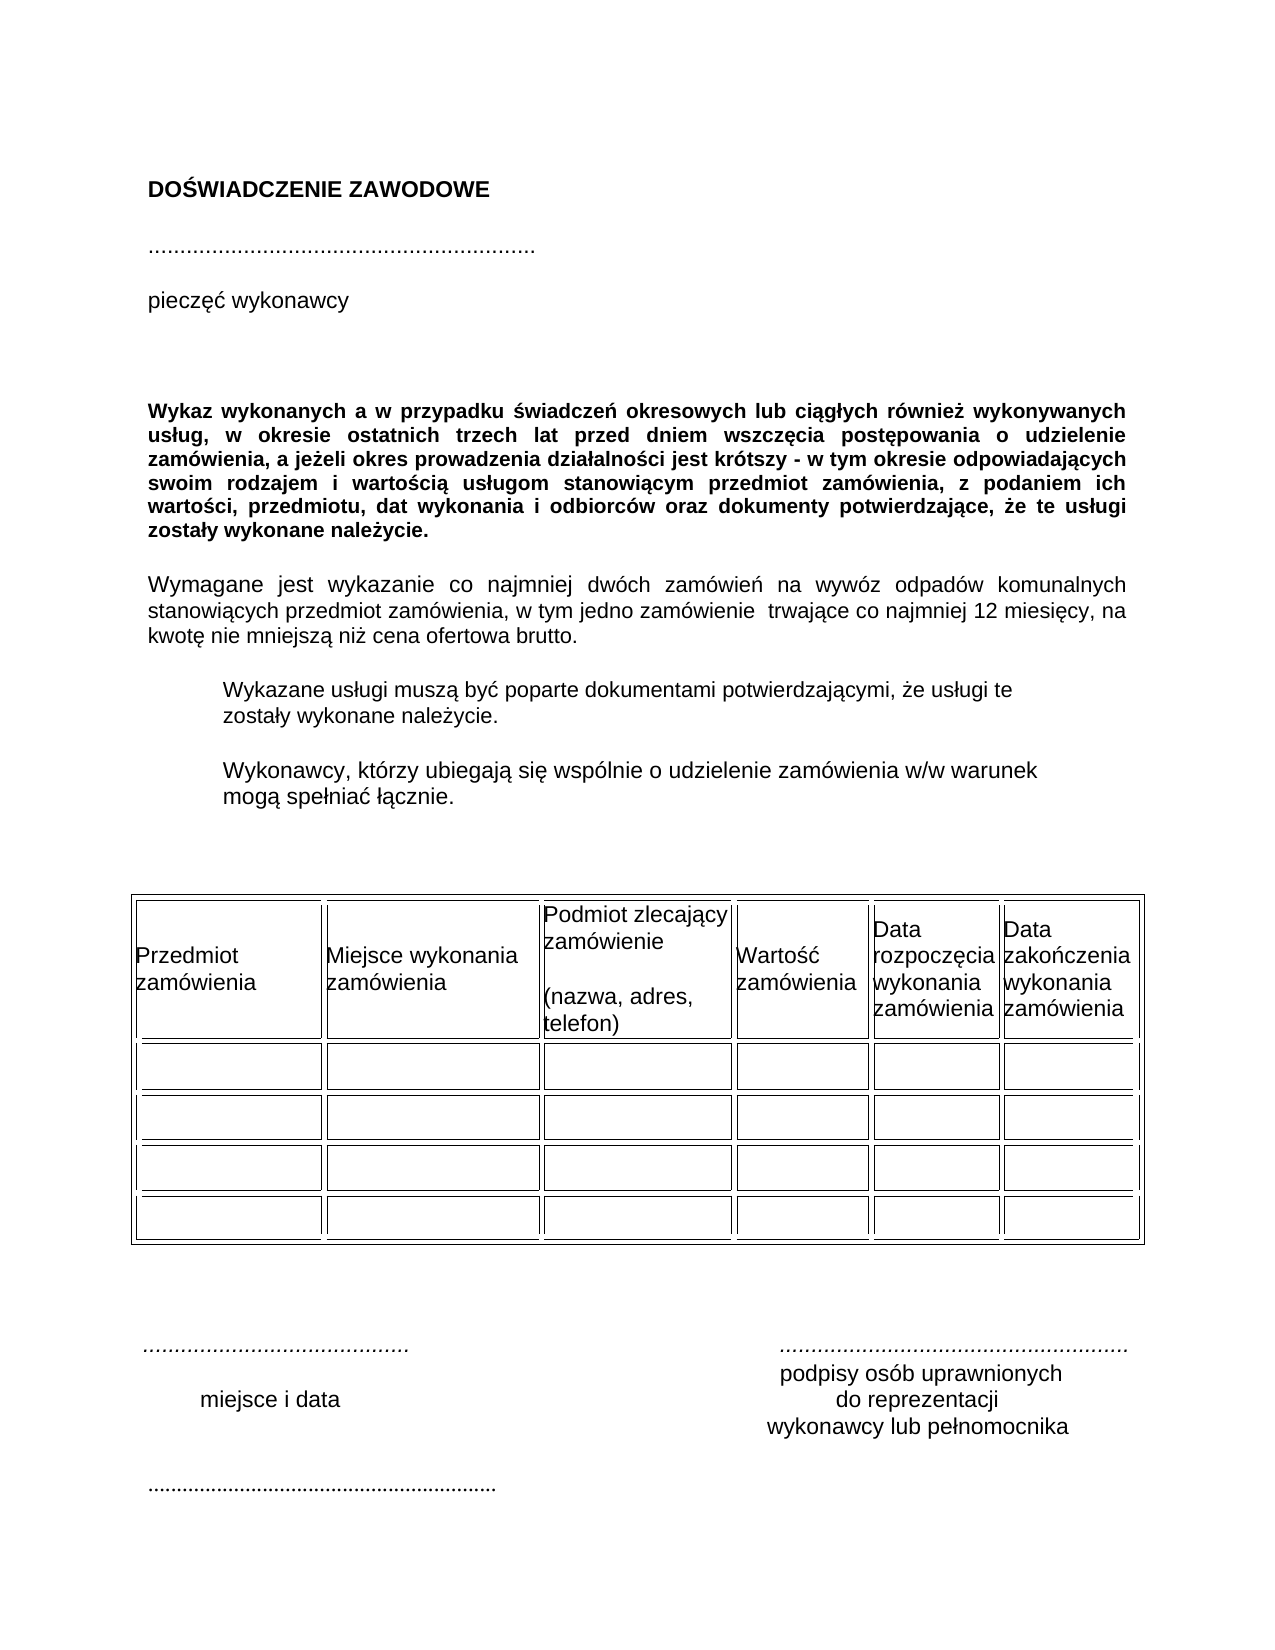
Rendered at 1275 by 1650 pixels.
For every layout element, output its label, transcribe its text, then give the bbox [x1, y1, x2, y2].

table_cell [871, 1089, 1001, 1139]
table_cell [328, 1096, 539, 1139]
table_header Data rozpoczęcia wykonania zamówienia [871, 895, 1001, 1037]
table_cell [134, 1190, 324, 1239]
table_header Podmiot zlecający zamówienie (nazwa, adres, telefon) [541, 895, 734, 1037]
table_cell [328, 1044, 539, 1089]
table_cell [541, 1089, 734, 1139]
table_cell [871, 1038, 1001, 1089]
table_cell [541, 1190, 734, 1239]
table_cell [324, 1190, 541, 1239]
table_cell [871, 1139, 1001, 1190]
table_cell miejsce i data [141, 1359, 563, 1441]
table_cell [738, 1096, 868, 1139]
table_cell [545, 1044, 731, 1089]
table_cell [734, 1190, 871, 1239]
table_cell [328, 1146, 539, 1190]
table_header Miejsce wykonania zamówienia [324, 895, 541, 1037]
table_cell [734, 1038, 871, 1089]
table_header Wartość zamówienia [734, 895, 871, 1037]
text Wykonawcy, którzy ubiegają się wspólnie o udzielenie zamówienia w/w warunek mogą spełniać łącznie. [223, 757, 1052, 809]
table_cell [871, 1190, 1001, 1239]
text DOŚWIADCZENIE ZAWODOWE [148, 176, 1127, 203]
table_cell [875, 1096, 999, 1139]
table_cell [545, 1146, 731, 1190]
table_cell [1001, 1139, 1141, 1190]
table_cell [541, 1038, 734, 1089]
table_cell [1001, 1190, 1141, 1239]
table_header Przedmiot zamówienia [134, 895, 324, 1037]
table_cell [875, 1146, 999, 1190]
table_header Data zakończenia wykonania zamówienia [1001, 895, 1141, 1037]
text pieczęć wykonawcy [148, 287, 1127, 314]
table_cell [738, 1146, 868, 1190]
table_cell [875, 1044, 999, 1089]
table_cell podpisy osób uprawnionych do reprezentacji wykonawcy lub pełnomocnika [563, 1359, 1134, 1441]
text ............................................................. [148, 1470, 1127, 1496]
table_cell [324, 1089, 541, 1139]
text ............................................................. [148, 232, 1127, 258]
table_cell [541, 1139, 734, 1190]
table_cell [545, 1096, 731, 1139]
table_cell [734, 1089, 871, 1139]
table_cell [738, 1044, 868, 1089]
table_cell [1001, 1038, 1141, 1089]
table_header ....................................................... [563, 1329, 1134, 1358]
table_cell [134, 1089, 324, 1139]
table_header .......................................... [141, 1329, 563, 1358]
text Wykaz wykonanych a w przypadku świadczeń okresowych lub ciągłych również wykonywanych usług, w okresie ostatnich trzech lat przed dniem wszczęcia postępowania o udzielenie zamówienia, a jeżeli okres prowadzenia działalności jest krótszy - w tym okresie odpowiadających swoim rodzajem i wartością usługom stanowiącym przedmiot zamówienia, z podaniem ich wartości, przedmiotu, dat wykonania i odbiorców oraz dokumenty potwierdzające, że te usługi zostały wykonane należycie. [148, 398, 1127, 542]
text Wymagane jest wykazanie co najmniej dwóch zamówień na wywóz odpadów komunalnych stanowiących przedmiot zamówienia, w tym jedno zamówienie trwające co najmniej 12 miesięcy, na kwotę nie mniejszą niż cena ofertowa brutto. [148, 571, 1127, 648]
table_cell [324, 1139, 541, 1190]
table_cell [324, 1038, 541, 1089]
table_cell [134, 1038, 324, 1089]
table_cell [134, 1139, 324, 1190]
table_cell [1001, 1089, 1141, 1139]
text Wykazane usługi muszą być poparte dokumentami potwierdzającymi, że usługi te zostały wykonane należycie. [223, 677, 1052, 728]
table_cell [734, 1139, 871, 1190]
